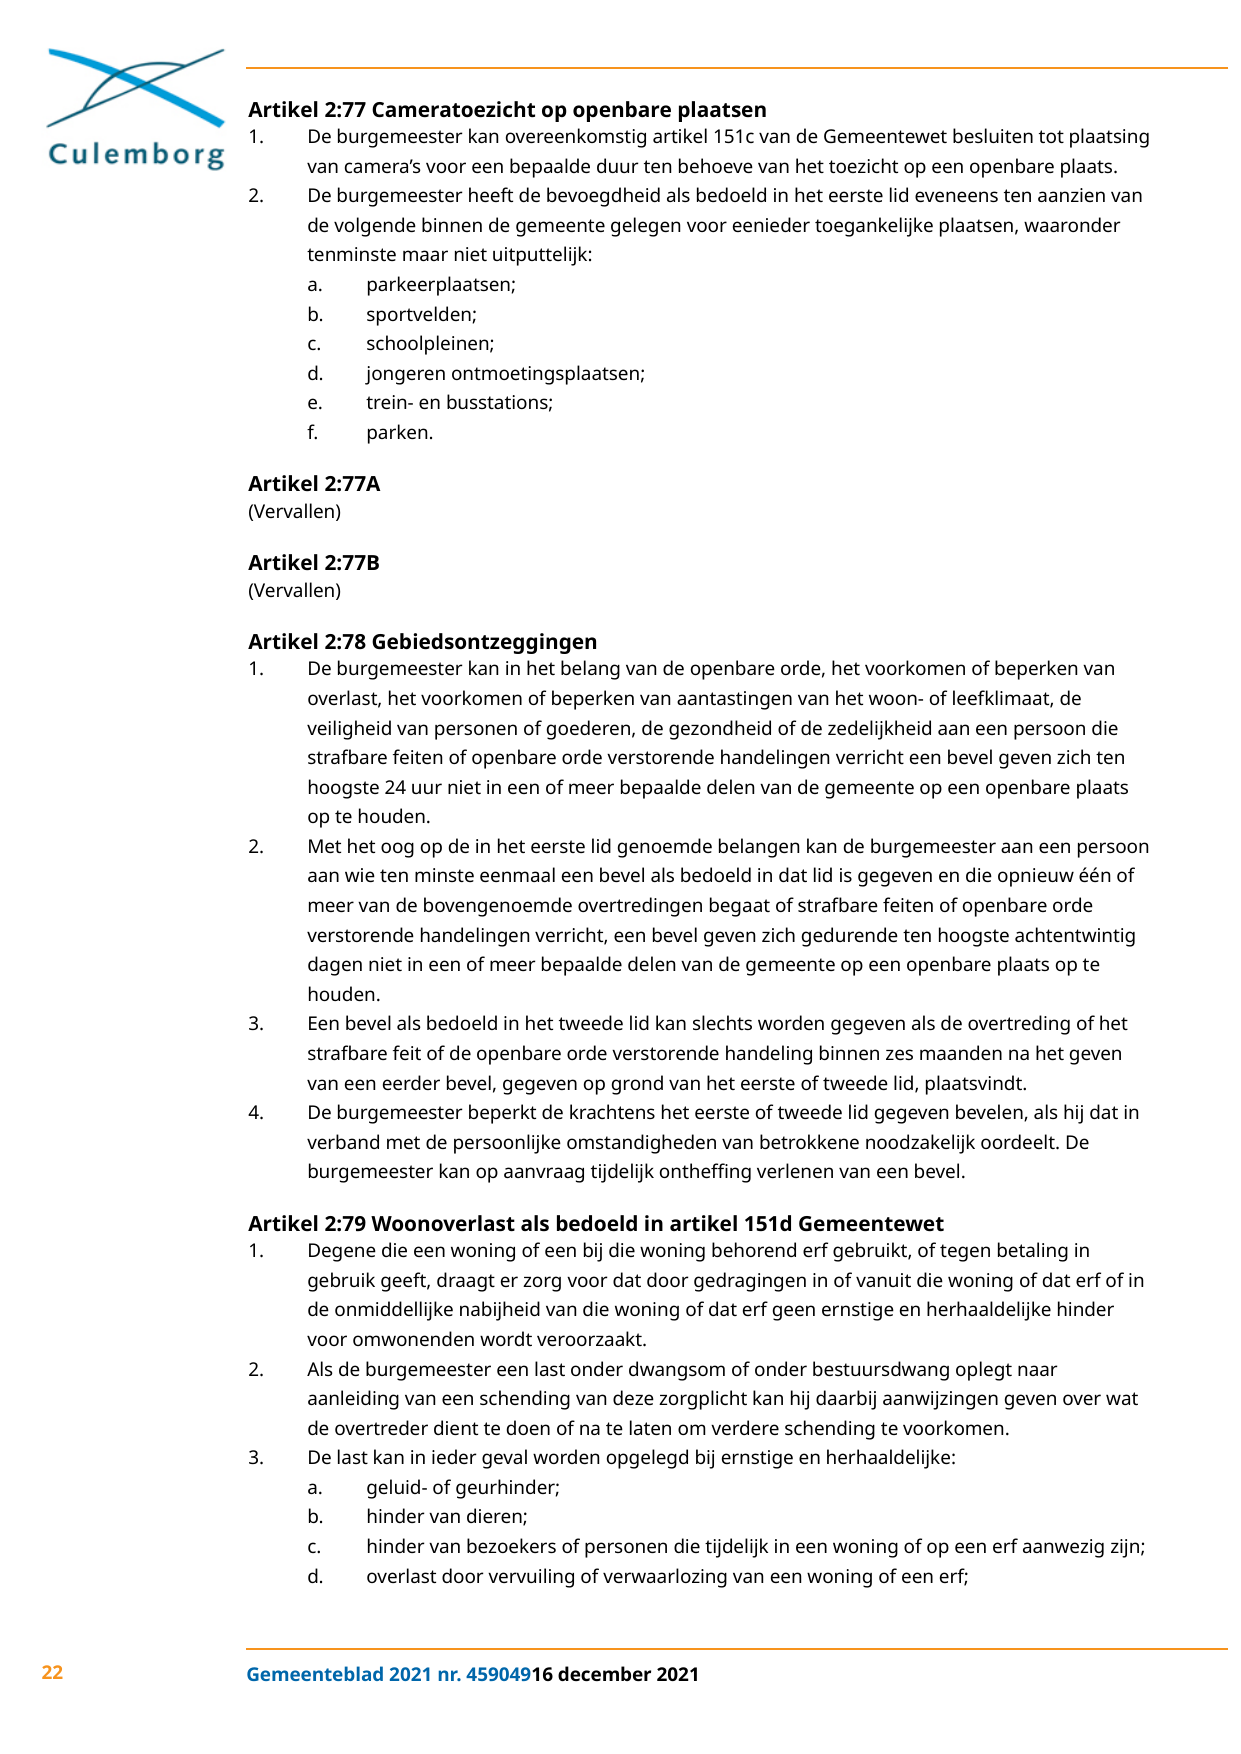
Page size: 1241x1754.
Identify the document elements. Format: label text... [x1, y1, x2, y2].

list parkeerplaatsen; [307, 271, 1152, 297]
picture [41, 47, 231, 172]
list De last kan in ieder geval worden opgelegd bij ernstige en herhaaldelijke: [248, 1444, 1152, 1470]
list Een bevel als bedoeld in het tweede lid kan slechts worden gegeven als de overtreding of het strafbare feit of de openbare orde verstorende handeling binnen zes maanden na het geven van een eerder bevel, gegeven op grond van het eerste of tweede lid, plaatsvindt. [248, 1011, 1152, 1096]
text (Vervallen) [248, 498, 1152, 524]
list De burgemeester beperkt de krachtens het eerste of tweede lid gegeven bevelen, als hij dat in verband met de persoonlijke omstandigheden van betrokkene noodzakelijk oordeelt. De burgemeester kan op aanvraag tijdelijk ontheffing verlenen van een bevel. [248, 1099, 1152, 1184]
text Artikel 2:77A [248, 469, 1152, 498]
list Degene die een woning of een bij die woning behorend erf gebruikt, of tegen betaling in gebruik geeft, draagt er zorg voor dat door gedragingen in of vanuit die woning of dat erf of in de onmiddellijke nabijheid van die woning of dat erf geen ernstige en herhaaldelijke hinder voor omwonenden wordt veroorzaakt. [248, 1237, 1152, 1352]
list hinder van dieren; [307, 1504, 1152, 1529]
text Artikel 2:79 Woonoverlast als bedoeld in artikel 151d Gemeentewet [248, 1209, 1152, 1237]
list hinder van bezoekers of personen die tijdelijk in een woning of op een erf aanwezig zijn; [307, 1533, 1152, 1559]
list De burgemeester kan in het belang van de openbare orde, het voorkomen of beperken van overlast, het voorkomen of beperken van aantastingen van het woon- of leefklimaat, de veiligheid van personen of goederen, de gezondheid of de zedelijkheid aan een persoon die strafbare feiten of openbare orde verstorende handelingen verricht een bevel geven zich ten hoogste 24 uur niet in een of meer bepaalde delen van de gemeente op een openbare plaats op te houden. [248, 656, 1152, 829]
list trein- en busstations; [307, 389, 1152, 415]
list sportvelden; [307, 301, 1152, 326]
text (Vervallen) [248, 577, 1152, 602]
list geluid- of geurhinder; [307, 1474, 1152, 1500]
list jongeren ontmoetingsplaatsen; [307, 360, 1152, 386]
text Artikel 2:78 Gebiedsontzeggingen [248, 627, 1152, 656]
list schoolpleinen; [307, 330, 1152, 356]
text Artikel 2:77B [248, 548, 1152, 577]
list parken. [307, 419, 1152, 445]
list De burgemeester heeft de bevoegdheid als bedoeld in het eerste lid eveneens ten aanzien van de volgende binnen de gemeente gelegen voor eenieder toegankelijke plaatsen, waaronder tenminste maar niet uitputtelijk: [248, 182, 1152, 267]
list Met het oog op de in het eerste lid genoemde belangen kan de burgemeester aan een persoon aan wie ten minste eenmaal een bevel als bedoeld in dat lid is gegeven en die opnieuw één of meer van de bovengenoemde overtredingen begaat of strafbare feiten of openbare orde verstorende handelingen verricht, een bevel geven zich gedurende ten hoogste achtentwintig dagen niet in een of meer bepaalde delen van de gemeente op een openbare plaats op te houden. [248, 833, 1152, 1007]
list overlast door vervuiling of verwaarlozing van een woning of een erf; [307, 1563, 1152, 1588]
list Als de burgemeester een last onder dwangsom of onder bestuursdwang oplegt naar aanleiding van een schending van deze zorgplicht kan hij daarbij aanwijzingen geven over wat de overtreder dient te doen of na te laten om verdere schending te voorkomen. [248, 1356, 1152, 1441]
list De burgemeester kan overeenkomstig artikel 151c van de Gemeentewet besluiten tot plaatsing van camera’s voor een bepaalde duur ten behoeve van het toezicht op een openbare plaats. [248, 123, 1152, 178]
text Artikel 2:77 Cameratoezicht op openbare plaatsen [248, 95, 1152, 123]
